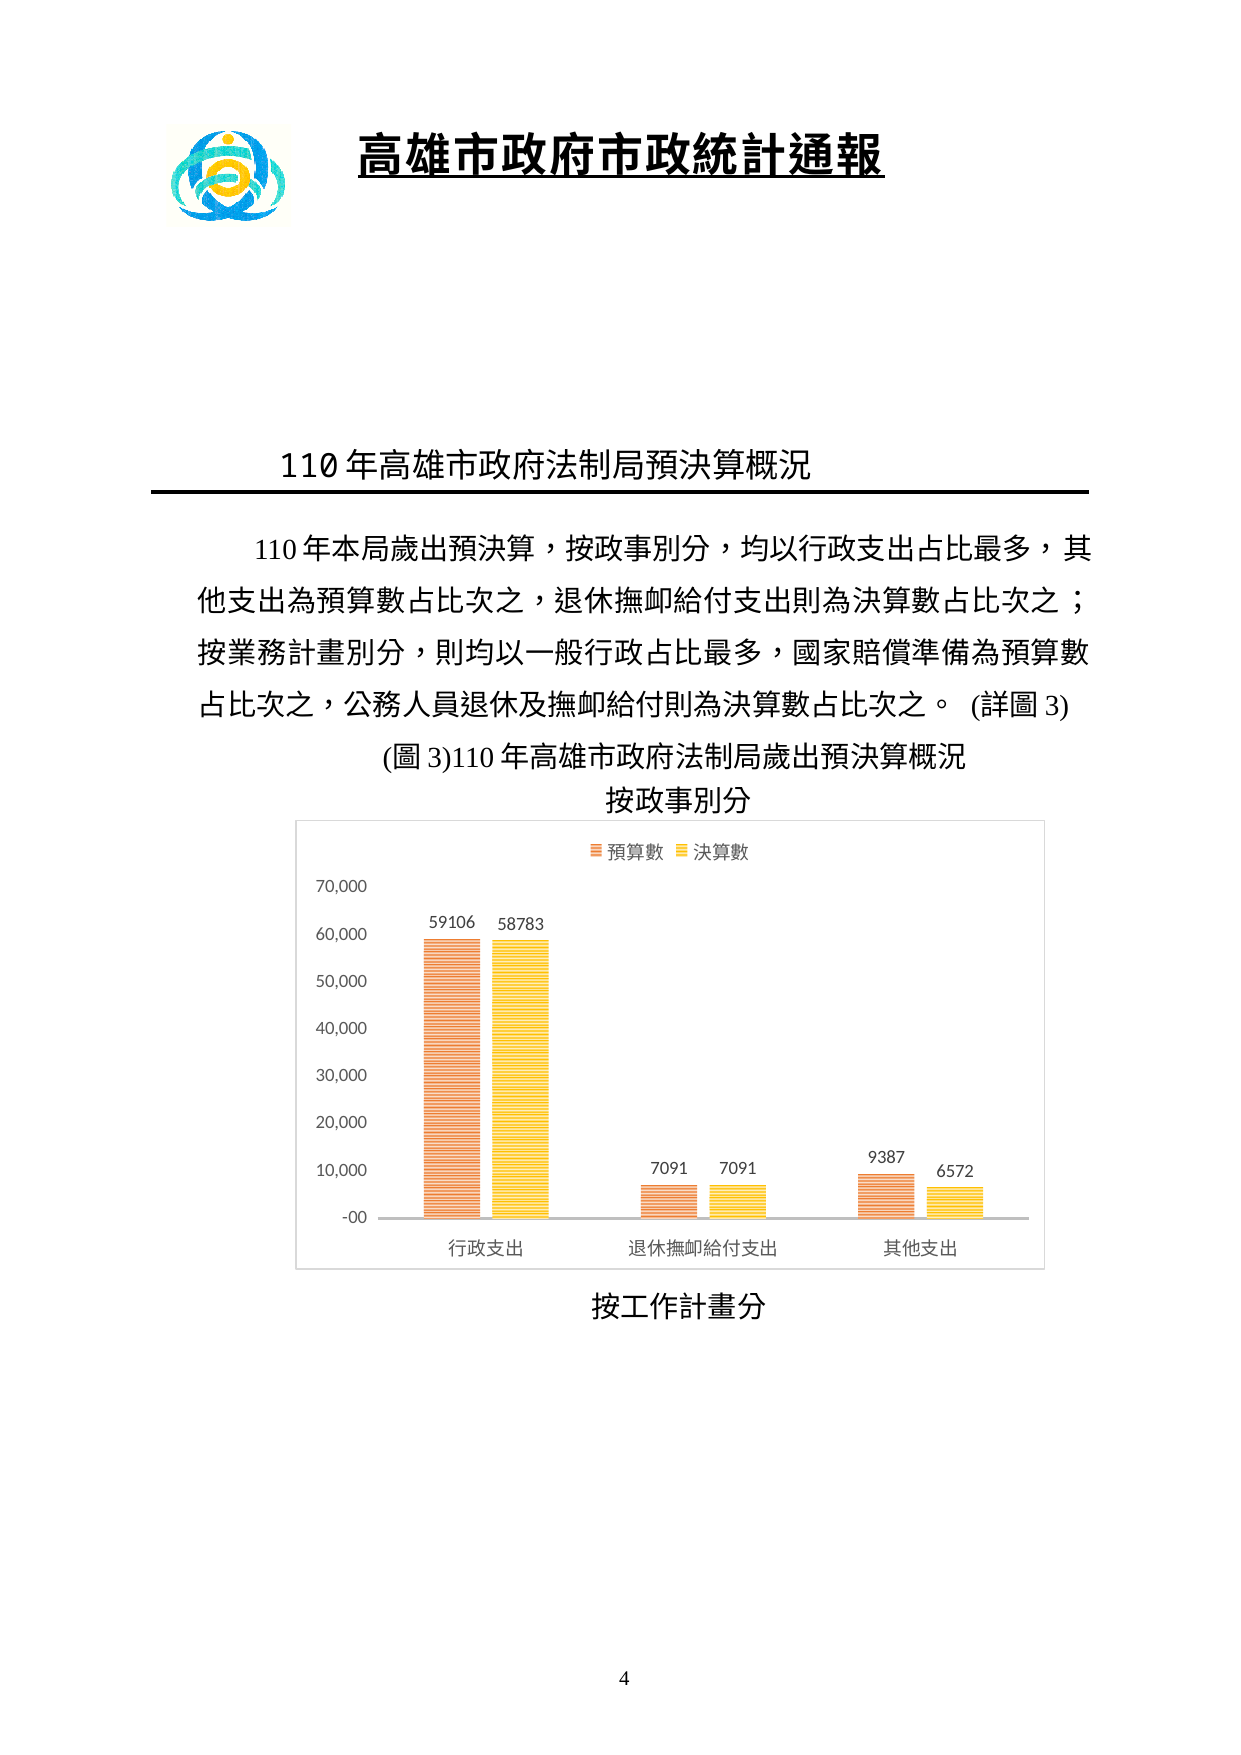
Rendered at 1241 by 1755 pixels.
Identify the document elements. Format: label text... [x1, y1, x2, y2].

text 按政事別分 [148, 778, 1093, 820]
text 按工作計畫分 [148, 1284, 1093, 1326]
text (圖3)110年高雄市政府法制局歲出預決算概況 [198, 726, 1093, 778]
text 110年本局歲出預決算，按政事別分，均以行政支出占比最多，其他支出為預算數占比次之，退休撫卹給付支出則為決算數占比次之；按業務計畫別分，則均以一般行政占比最多，國家賠償準備為預算數占比次之，公務人員退休及撫卹給付則為決算數占比次之。 (詳圖3) [198, 518, 1093, 726]
